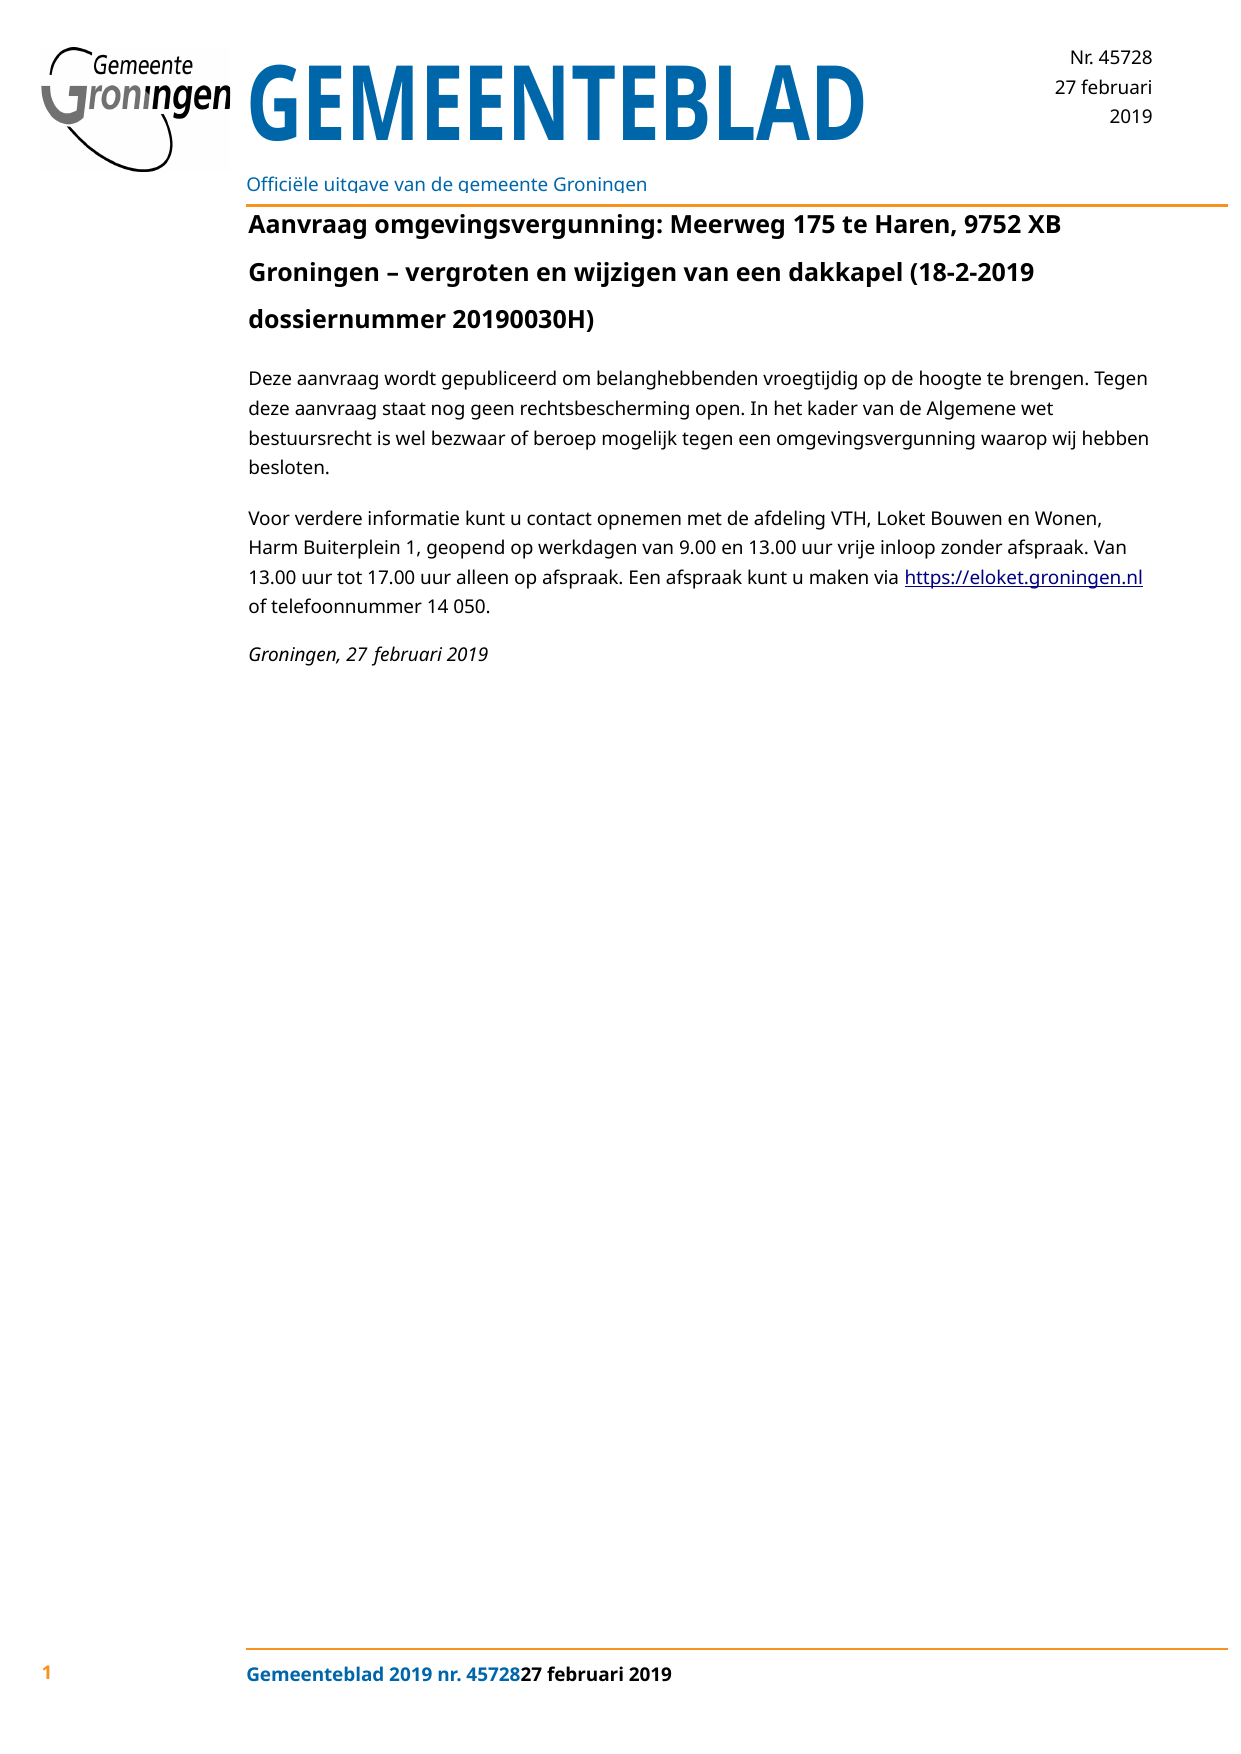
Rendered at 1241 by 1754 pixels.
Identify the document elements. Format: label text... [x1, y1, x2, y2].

picture [41, 47, 231, 172]
text Voor verdere informatie kunt u contact opnemen met de afdeling VTH, Loket Bouwen en Wonen, Harm Buiterplein 1, geopend op werkdagen van 9.00 en 13.00 uur vrije inloop zonder afspraak. Van 13.00 uur tot 17.00 uur alleen op afspraak. Een afspraak kunt u maken via https://eloket.groningen.nl of telefoonnummer 14 050. [248, 505, 1152, 619]
text Aanvraag omgevingsvergunning: Meerweg 175 te Haren, 9752 XB Groningen – vergroten en wijzigen van een dakkapel (18-2-2019 dossiernummer 20190030H) [248, 207, 1152, 336]
text Groningen, 27 februari 2019 [248, 641, 1152, 667]
text Deze aanvraag wordt gepubliceerd om belanghebbenden vroegtijdig op de hoogte te brengen. Tegen deze aanvraag staat nog geen rechtsbescherming open. In het kader van de Algemene wet bestuursrecht is wel bezwaar of beroep mogelijk tegen een omgevingsvergunning waarop wij hebben besloten. [248, 366, 1152, 480]
